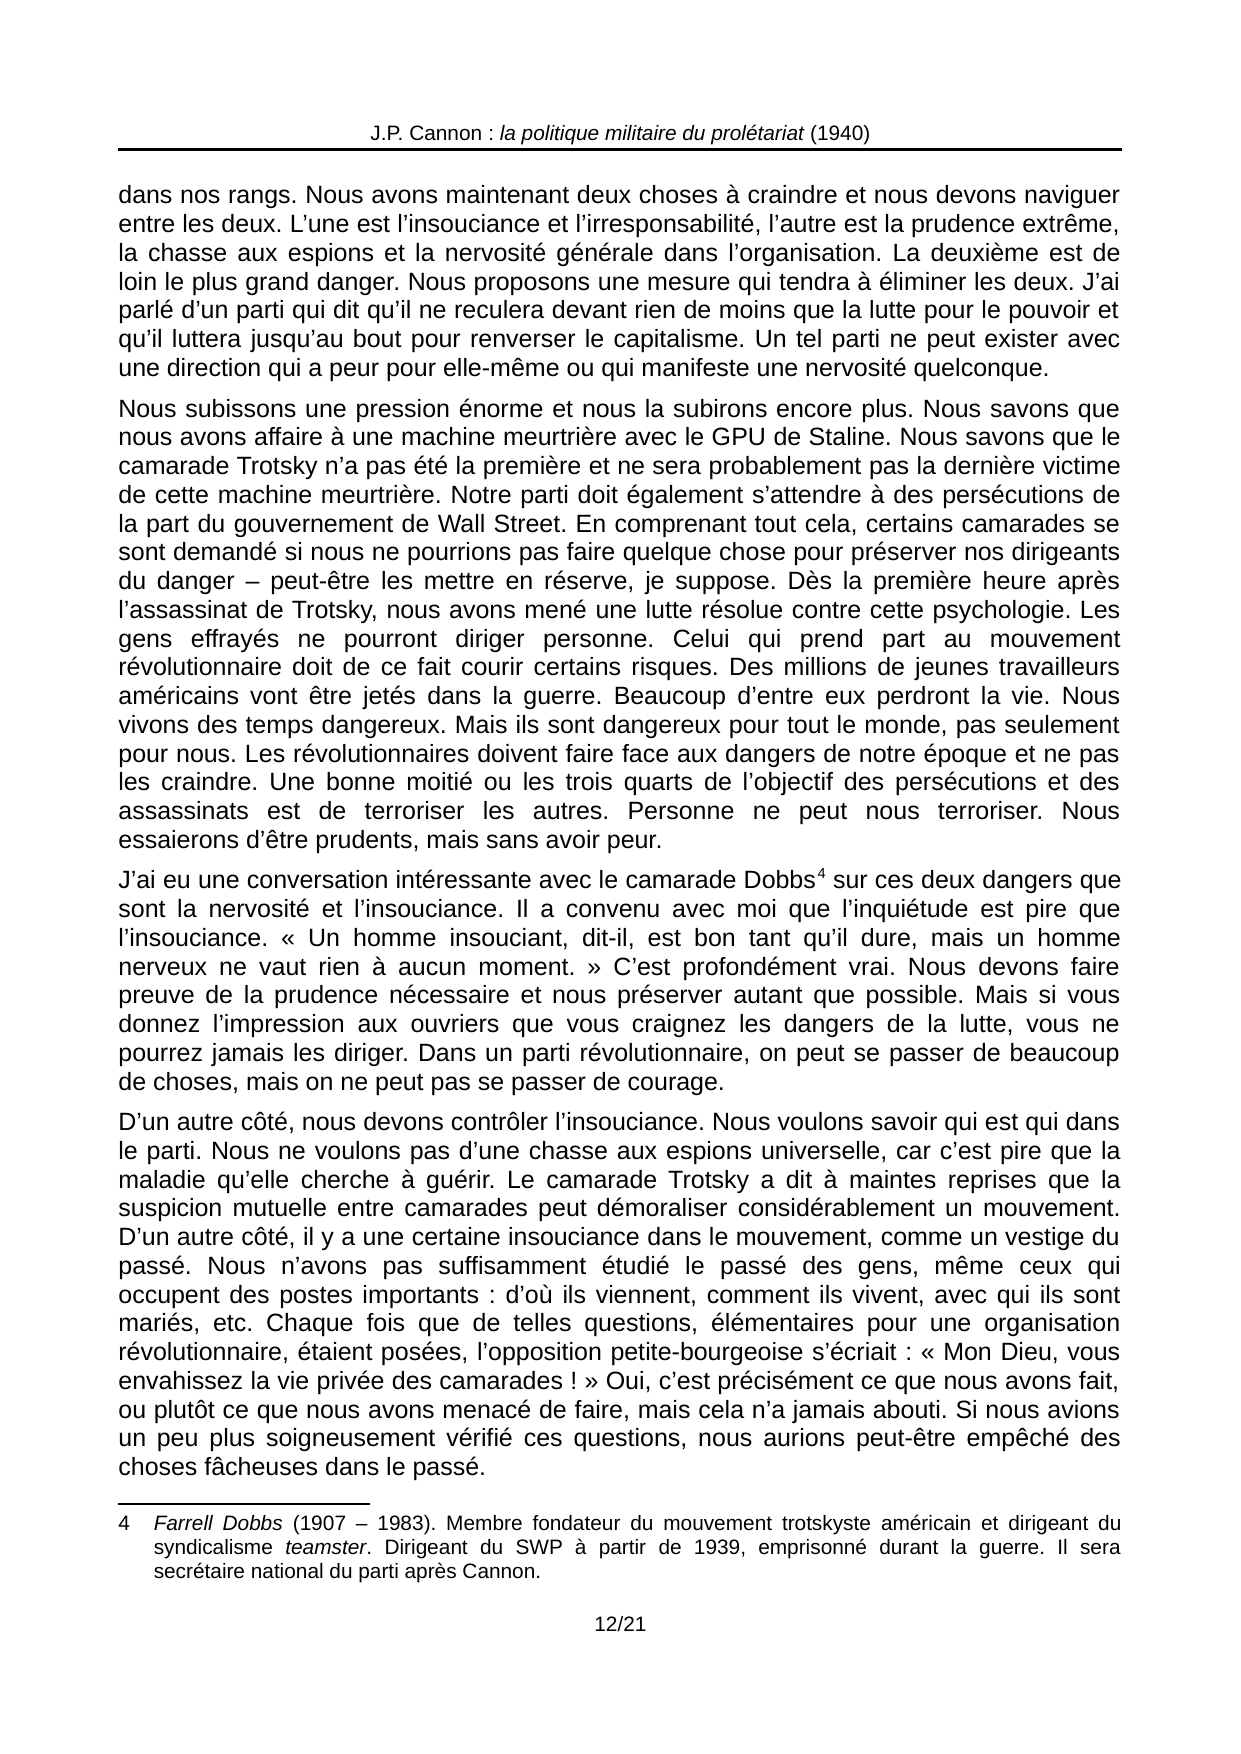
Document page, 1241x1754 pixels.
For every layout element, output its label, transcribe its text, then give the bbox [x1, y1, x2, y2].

text Farrell Dobbs (1907 – 1983). Membre fondateur du mouvement trotskyste américain et dirigeant du syndicalisme teamster. Dirigeant du SWP à partir de 1939, emprisonné durant la guerre. Il sera secrétaire national du parti après Cannon. [118, 1511, 1122, 1582]
text J’ai eu une conversation intéressante avec le camarade Dobbs sur ces deux dangers que sont la nervosité et l’insouciance. Il a convenu avec moi que l’inquiétude est pire que l’insouciance. « Un homme insouciant, dit-il, est bon tant qu’il dure, mais un homme nerveux ne vaut rien à aucun moment. » C’est profondément vrai. Nous devons faire preuve de la prudence nécessaire et nous préserver autant que possible. Mais si vous donnez l’impression aux ouvriers que vous craignez les dangers de la lutte, vous ne pourrez jamais les diriger. Dans un parti révolutionnaire, on peut se passer de beaucoup de choses, mais on ne peut pas se passer de courage. [118, 865, 1122, 1095]
text Nous subissons une pression énorme et nous la subirons encore plus. Nous savons que nous avons affaire à une machine meurtrière avec le GPU de Staline. Nous savons que le camarade Trotsky n’a pas été la première et ne sera probablement pas la dernière victime de cette machine meurtrière. Notre parti doit également s’attendre à des persécutions de la part du gouvernement de Wall Street. En comprenant tout cela, certains camarades se sont demandé si nous ne pourrions pas faire quelque chose pour préserver nos dirigeants du danger – peut-être les mettre en réserve, je suppose. Dès la première heure après l’assassinat de Trotsky, nous avons mené une lutte résolue contre cette psychologie. Les gens effrayés ne pourront diriger personne. Celui qui prend part au mouvement révolutionnaire doit de ce fait courir certains risques. Des millions de jeunes travailleurs américains vont être jetés dans la guerre. Beaucoup d’entre eux perdront la vie. Nous vivons des temps dangereux. Mais ils sont dangereux pour tout le monde, pas seulement pour nous. Les révolutionnaires doivent faire face aux dangers de notre époque et ne pas les craindre. Une bonne moitié ou les trois quarts de l’objectif des persécutions et des assassinats est de terroriser les autres. Personne ne peut nous terroriser. Nous essaierons d’être prudents, mais sans avoir peur. [118, 393, 1122, 853]
text D’un autre côté, nous devons contrôler l’insouciance. Nous voulons savoir qui est qui dans le parti. Nous ne voulons pas d’une chasse aux espions universelle, car c’est pire que la maladie qu’elle cherche à guérir. Le camarade Trotsky a dit à maintes reprises que la suspicion mutuelle entre camarades peut démoraliser considérablement un mouvement. D’un autre côté, il y a une certaine insouciance dans le mouvement, comme un vestige du passé. Nous n’avons pas suffisamment étudié le passé des gens, même ceux qui occupent des postes importants : d’où ils viennent, comment ils vivent, avec qui ils sont mariés, etc. Chaque fois que de telles questions, élémentaires pour une organisation révolutionnaire, étaient posées, l’opposition petite-bourgeoise s’écriait : « Mon Dieu, vous envahissez la vie privée des camarades ! » Oui, c’est précisément ce que nous avons fait, ou plutôt ce que nous avons menacé de faire, mais cela n’a jamais abouti. Si nous avions un peu plus soigneusement vérifié ces questions, nous aurions peut-être empêché des choses fâcheuses dans le passé. [118, 1107, 1122, 1481]
text dans nos rangs. Nous avons maintenant deux choses à craindre et nous devons naviguer entre les deux. L’une est l’insouciance et l’irresponsabilité, l’autre est la prudence extrême, la chasse aux espions et la nervosité générale dans l’organisation. La deuxième est de loin le plus grand danger. Nous proposons une mesure qui tendra à éliminer les deux. J’ai parlé d’un parti qui dit qu’il ne reculera devant rien de moins que la lutte pour le pouvoir et qu’il luttera jusqu’au bout pour renverser le capitalisme. Un tel parti ne peut exister avec une direction qui a peur pour elle-même ou qui manifeste une nervosité quelconque. [118, 181, 1122, 382]
